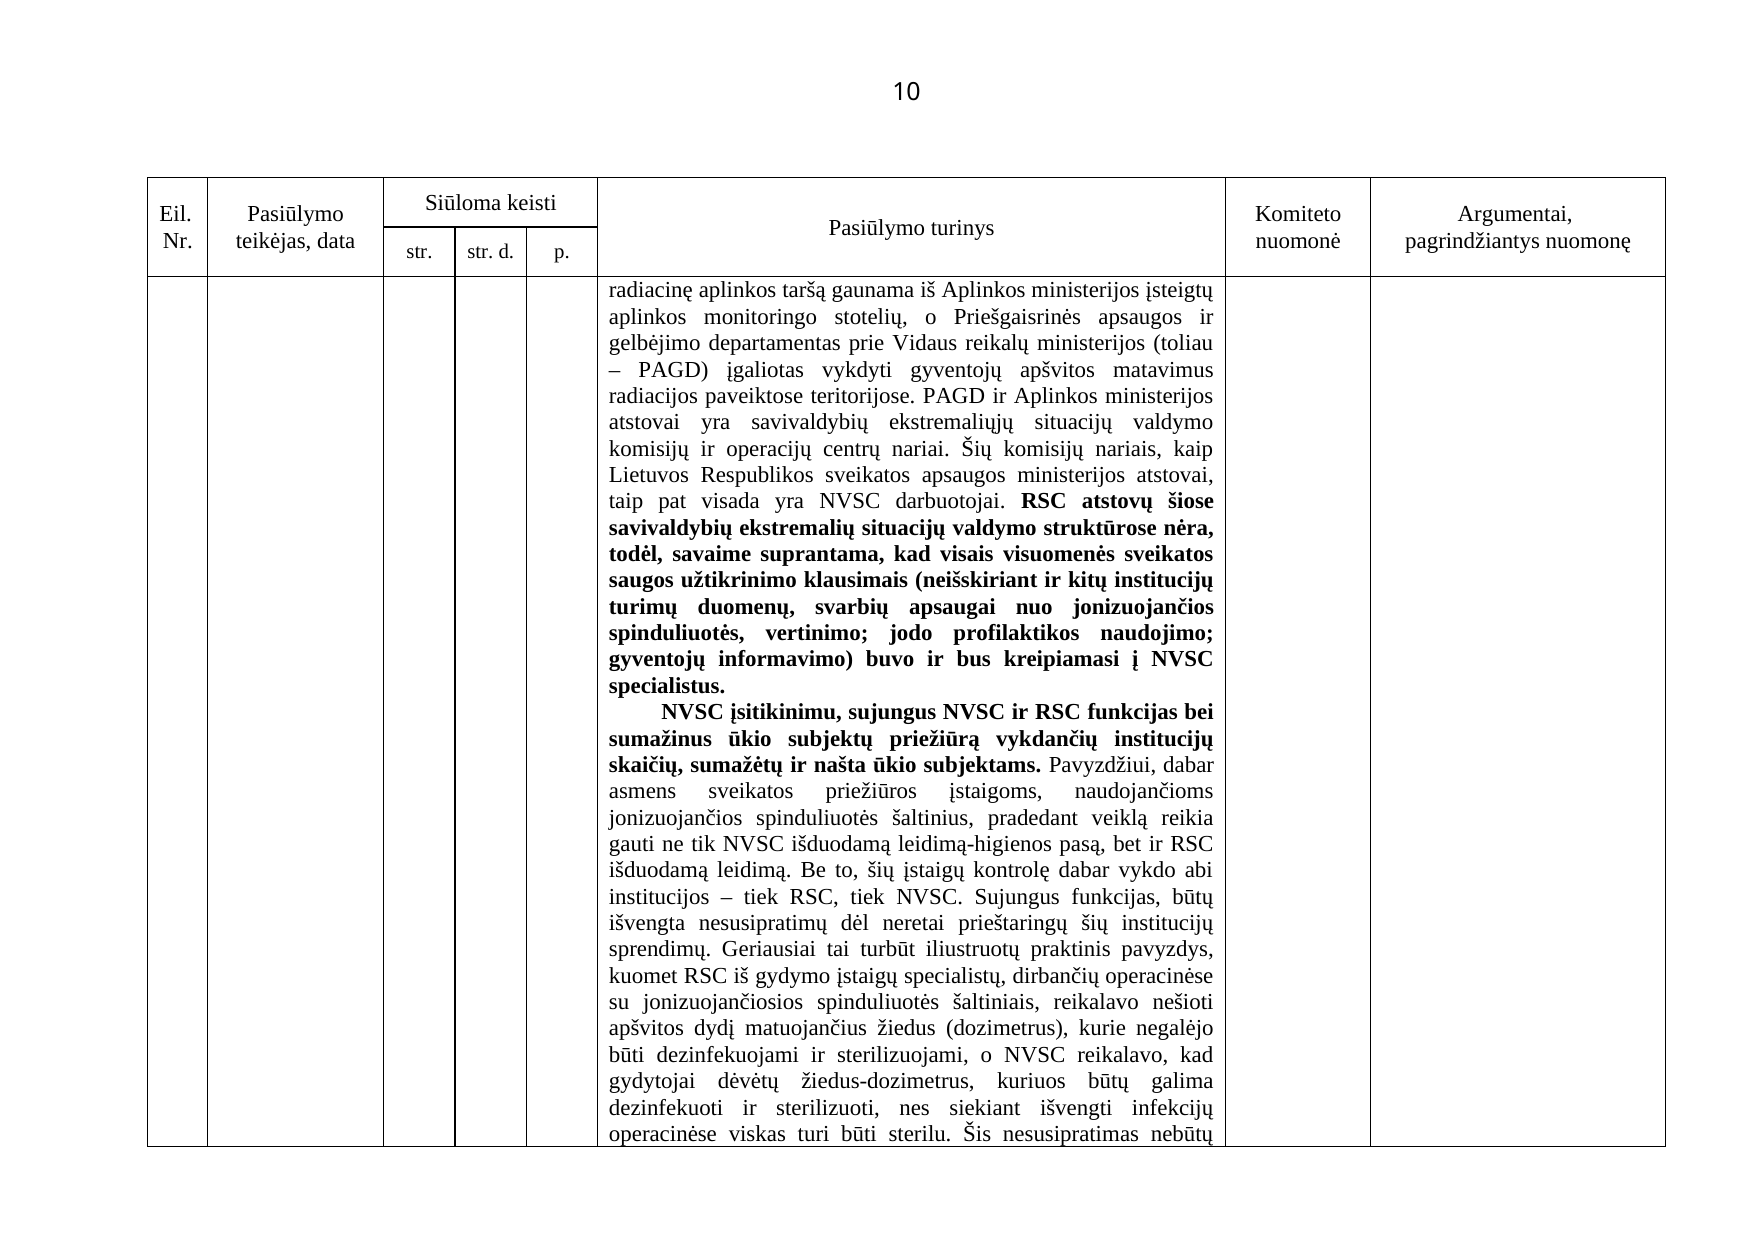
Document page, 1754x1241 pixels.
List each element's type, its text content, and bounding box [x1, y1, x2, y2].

table_header Eil. Nr. [148, 178, 207, 276]
table_header Argumentai, pagrindžiantys nuomonę [1371, 178, 1665, 276]
table_header Pasiūlymo teikėjas, data [208, 178, 383, 276]
table_cell [1371, 277, 1665, 1146]
table_header Pasiūlymo turinys [598, 178, 1225, 276]
table_header Komiteto nuomonė [1226, 178, 1370, 276]
table_cell [208, 277, 383, 1146]
table_cell str. [384, 228, 454, 276]
table_cell radiacinę aplinkos taršą gaunama iš Aplinkos ministerijos įsteigtų aplinkos monitoringo stotelių, o Priešgaisrinės apsaugos ir gelbėjimo departamentas prie Vidaus reikalų ministerijos (toliau – PAGD) įgaliotas vykdyti gyventojų apšvitos matavimus radiacijos paveiktose teritorijose. PAGD ir Aplinkos ministerijos atstovai yra savivaldybių ekstremaliųjų situacijų valdymo komisijų ir operacijų centrų nariai. Šių komisijų nariais, kaip Lietuvos Respublikos sveikatos apsaugos ministerijos atstovai, taip pat visada yra NVSC darbuotojai. RSC atstovų šiose savivaldybių ekstremalių situacijų valdymo struktūrose nėra, todėl, savaime suprantama, kad visais visuomenės sveikatos saugos užtikrinimo klausimais (neišskiriant ir kitų institucijų turimų duomenų, svarbių apsaugai nuo jonizuojančios spinduliuotės, vertinimo; jodo profilaktikos naudojimo; gyventojų informavimo) buvo ir bus kreipiamasi į NVSC specialistus. NVSC įsitikinimu, sujungus NVSC ir RSC funkcijas bei sumažinus ūkio subjektų priežiūrą vykdančių institucijų skaičių, sumažėtų ir našta ūkio subjektams. Pavyzdžiui, dabar asmens sveikatos priežiūros įstaigoms, naudojančioms jonizuojančios spinduliuotės šaltinius, pradedant veiklą reikia gauti ne tik NVSC išduodamą leidimą-higienos pasą, bet ir RSC išduodamą leidimą. Be to, šių įstaigų kontrolę dabar vykdo abi institucijos – tiek RSC, tiek NVSC. Sujungus funkcijas, būtų išvengta nesusipratimų dėl neretai prieštaringų šių institucijų sprendimų. Geriausiai tai turbūt iliustruotų praktinis pavyzdys, kuomet RSC iš gydymo įstaigų specialistų, dirbančių operacinėse su jonizuojančiosios spinduliuotės šaltiniais, reikalavo nešioti apšvitos dydį matuojančius žiedus (dozimetrus), kurie negalėjo būti dezinfekuojami ir sterilizuojami, o NVSC reikalavo, kad gydytojai dėvėtų žiedus-dozimetrus, kuriuos būtų galima dezinfekuoti ir sterilizuoti, nes siekiant išvengti infekcijų operacinėse viskas turi būti sterilu. Šis nesusipratimas nebūtų [598, 277, 1225, 1146]
table_cell p. [527, 228, 597, 276]
table_cell [1226, 277, 1370, 1146]
table_header Siūloma keisti [384, 178, 597, 226]
table_cell [527, 277, 597, 1146]
table_cell [456, 277, 526, 1146]
table_cell [384, 277, 454, 1146]
table_cell [148, 277, 207, 1146]
table_cell str. d. [456, 228, 526, 276]
